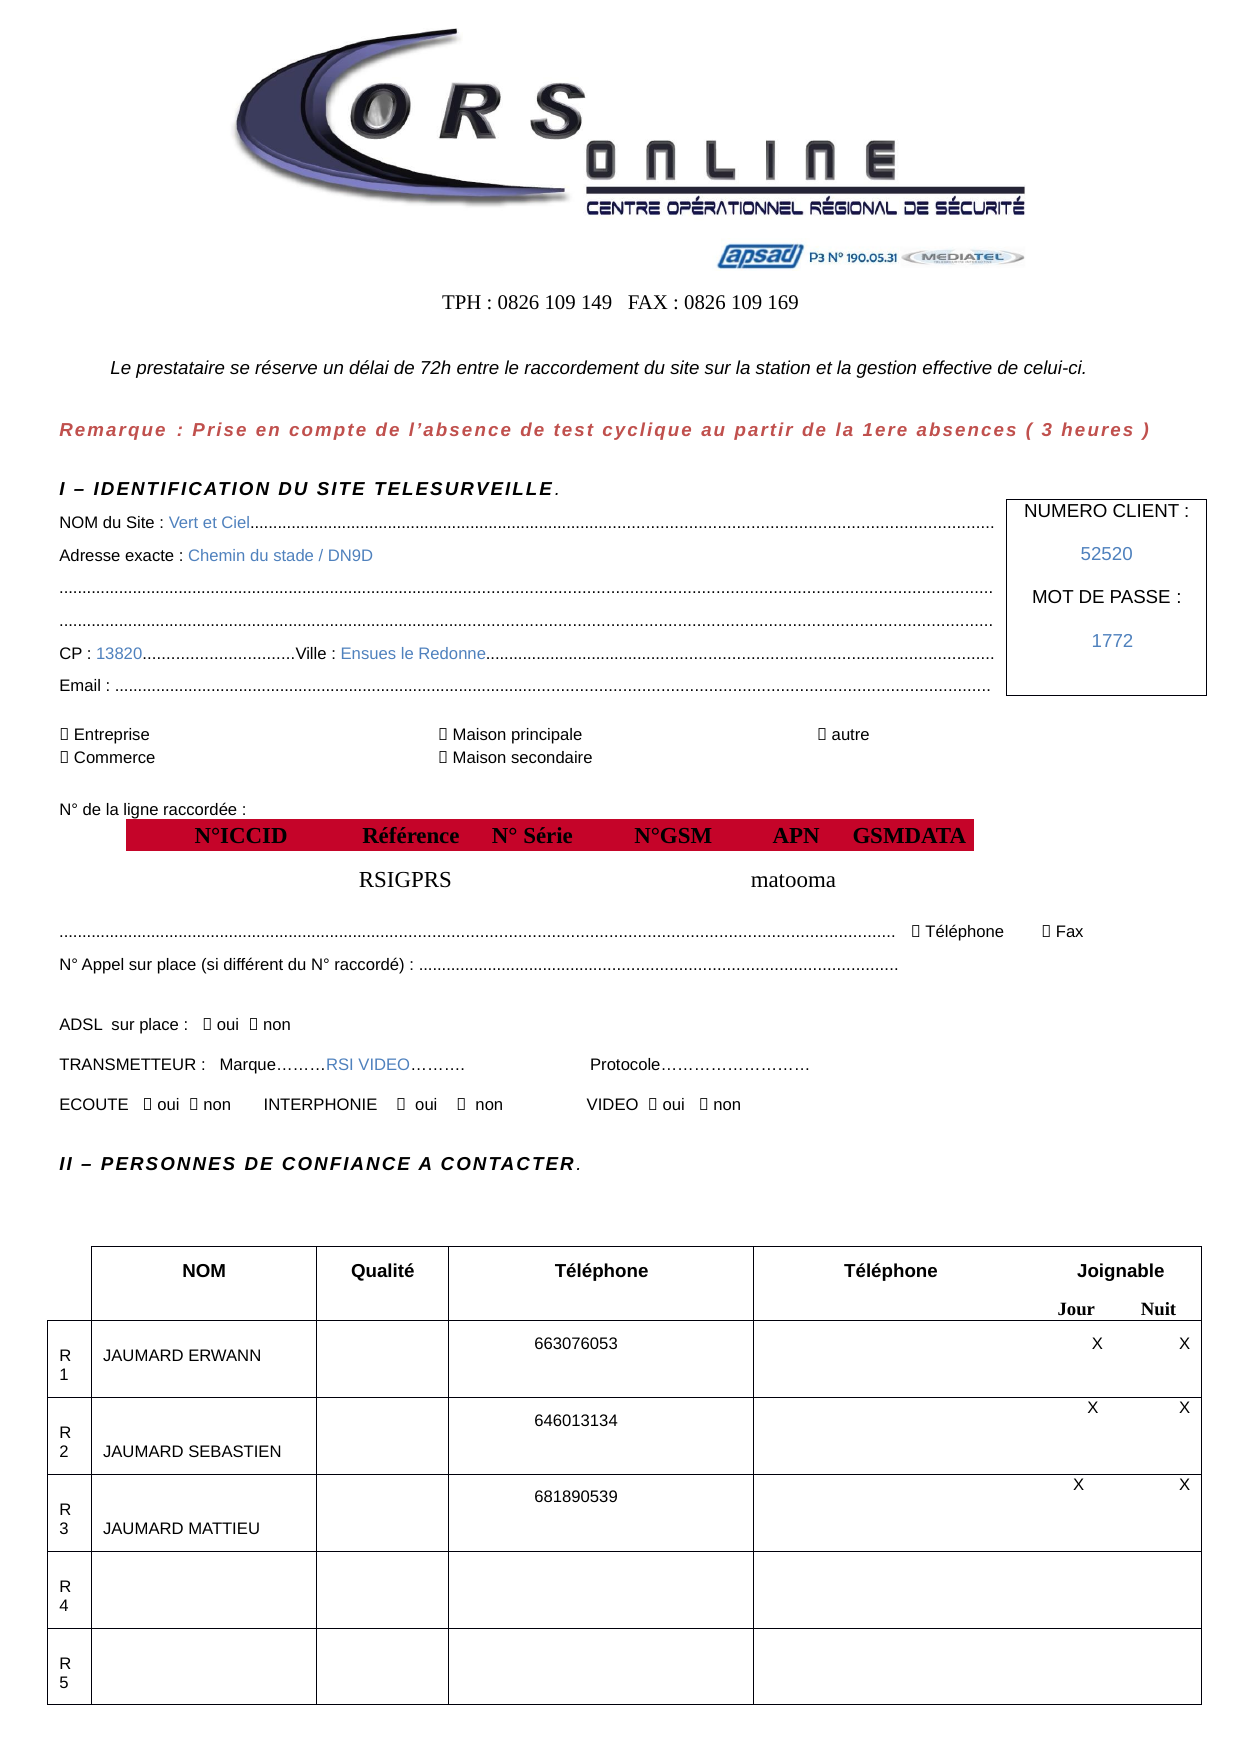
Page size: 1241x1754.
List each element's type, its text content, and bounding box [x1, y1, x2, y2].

table_cell 646013134 [449, 1398, 753, 1429]
table_header GSMDATA [844, 819, 974, 851]
table_cell [754, 1552, 1201, 1627]
text N° Appel sur place (si différent du N° raccordé) : [59, 955, 1181, 974]
table_cell [317, 1629, 448, 1704]
table_cell [449, 1552, 753, 1583]
table_header N° Série [466, 819, 598, 851]
table_cell [48, 768, 427, 787]
table_header [48, 1246, 91, 1320]
table_cell  Maison secondaire [427, 745, 806, 768]
text Remarque : Prise en compte de l’absence de test cyclique au partir de la 1ere absences ( 3 heures ) [59, 418, 1181, 440]
table_cell Adresse exacte : Chemin du stade / DN9D [48, 532, 1006, 564]
table_header [48, 357, 99, 381]
table_cell [754, 1629, 1201, 1704]
table_cell [48, 565, 1006, 597]
text TRANSMETTEUR : Marque………RSI VIDEO………. Protocole……………………… [59, 1054, 1181, 1073]
table_cell matooma [748, 851, 844, 907]
table_cell [449, 1629, 753, 1660]
table_cell Email : [48, 663, 1006, 695]
table_cell R4 [48, 1552, 91, 1627]
table_cell [92, 1552, 316, 1627]
table_cell [317, 1398, 448, 1474]
text ECOUTE  oui  non INTERPHONIE  oui  non VIDEO  oui  non [59, 1093, 1181, 1115]
table_cell CP : 13820 Ville : Ensues le Redonne [48, 630, 1006, 663]
table_cell R2 [48, 1398, 91, 1474]
table_cell  Commerce [48, 745, 427, 768]
table_header NOM du Site : Vert et Ciel [48, 499, 1006, 532]
table_cell [317, 1475, 448, 1551]
text  Téléphone  Fax [59, 920, 1181, 942]
table_header Qualité [317, 1247, 448, 1320]
table_cell [598, 851, 748, 907]
table_cell [126, 851, 356, 907]
table_cell [449, 1583, 753, 1627]
table_cell [427, 768, 806, 787]
text II – PERSONNES DE CONFIANCE A CONTACTER. [59, 1153, 1181, 1174]
table_header  Maison principale [427, 723, 806, 745]
text TPH : 0826 109 149 FAX : 0826 109 169 [59, 290, 1181, 314]
table_cell [449, 1660, 753, 1704]
table_cell [844, 851, 974, 907]
table_cell [449, 1430, 753, 1474]
table_cell [92, 1629, 316, 1704]
table_header Téléphone [449, 1247, 753, 1320]
table_cell [317, 1552, 448, 1627]
table_cell R1 [48, 1321, 91, 1397]
table_cell R5 [48, 1629, 91, 1704]
table_cell JAUMARD SEBASTIEN [92, 1398, 316, 1474]
table_cell JAUMARD MATTIEU [92, 1475, 316, 1551]
table_cell 663076053 [449, 1321, 753, 1353]
table_cell [466, 851, 598, 907]
table_cell JAUMARD ERWANN [92, 1321, 316, 1397]
table_header N°GSM [598, 819, 748, 851]
table_header Téléphone Joignable Jour Nuit [754, 1247, 1201, 1320]
table_cell [806, 768, 1192, 787]
table_header  autre [806, 723, 1192, 745]
table_header N°ICCID [126, 819, 356, 851]
table_cell [449, 1353, 753, 1397]
table_header Référence [356, 819, 466, 851]
table_cell X X [754, 1321, 1201, 1397]
table_header Le prestataire se réserve un délai de 72h entre le raccordement du site sur la station et la gestion effective de celui-ci. [99, 357, 1192, 381]
table_cell R3 [48, 1475, 91, 1551]
table_header APN [748, 819, 844, 851]
table_header NUMERO CLIENT : 52520 MOT DE PASSE : 1772 [1007, 500, 1206, 695]
text I – IDENTIFICATION DU SITE TELESURVEILLE. [59, 477, 1181, 499]
table_header NOM [92, 1247, 316, 1320]
table_cell 681890539 [449, 1475, 753, 1506]
table_cell RSIGPRS [356, 851, 466, 907]
table_cell [806, 745, 1192, 768]
table_cell X X [754, 1475, 1201, 1551]
table_cell X X [754, 1398, 1201, 1474]
table_cell [449, 1506, 753, 1551]
text N° de la ligne raccordée : [59, 800, 1181, 819]
table_cell [48, 597, 1006, 630]
table_header  Entreprise [48, 723, 427, 745]
table_cell [317, 1321, 448, 1397]
text ADSL sur place :  oui  non [59, 1012, 1181, 1035]
